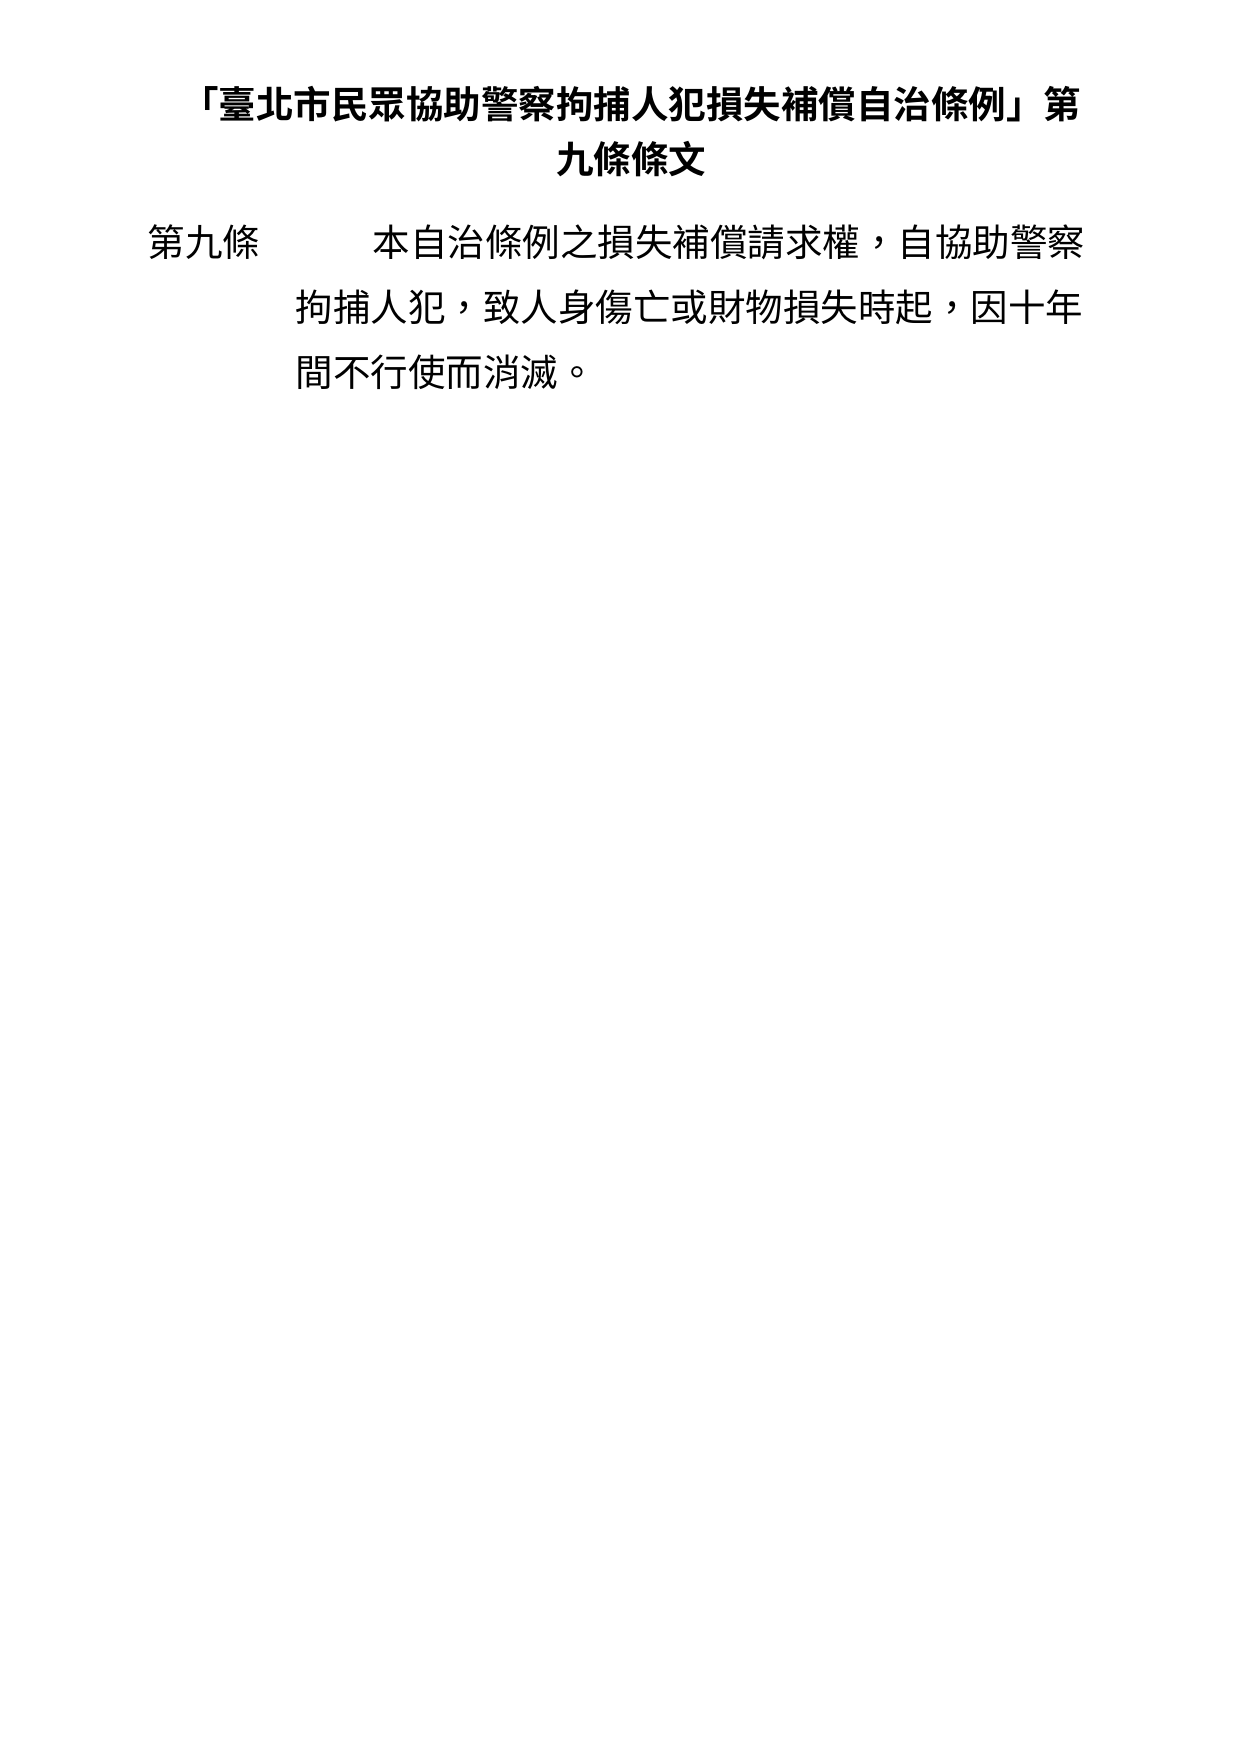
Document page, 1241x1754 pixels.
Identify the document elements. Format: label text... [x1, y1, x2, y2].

text 「臺北市民眾協助警察拘捕人犯損失補償自治條例」第九條條文 [170, 75, 1092, 184]
text 第九條 本自治條例之損失補償請求權，自協助警察拘捕人犯，致人身傷亡或財物損失時起，因十年間不行使而消滅。 [148, 213, 1092, 397]
